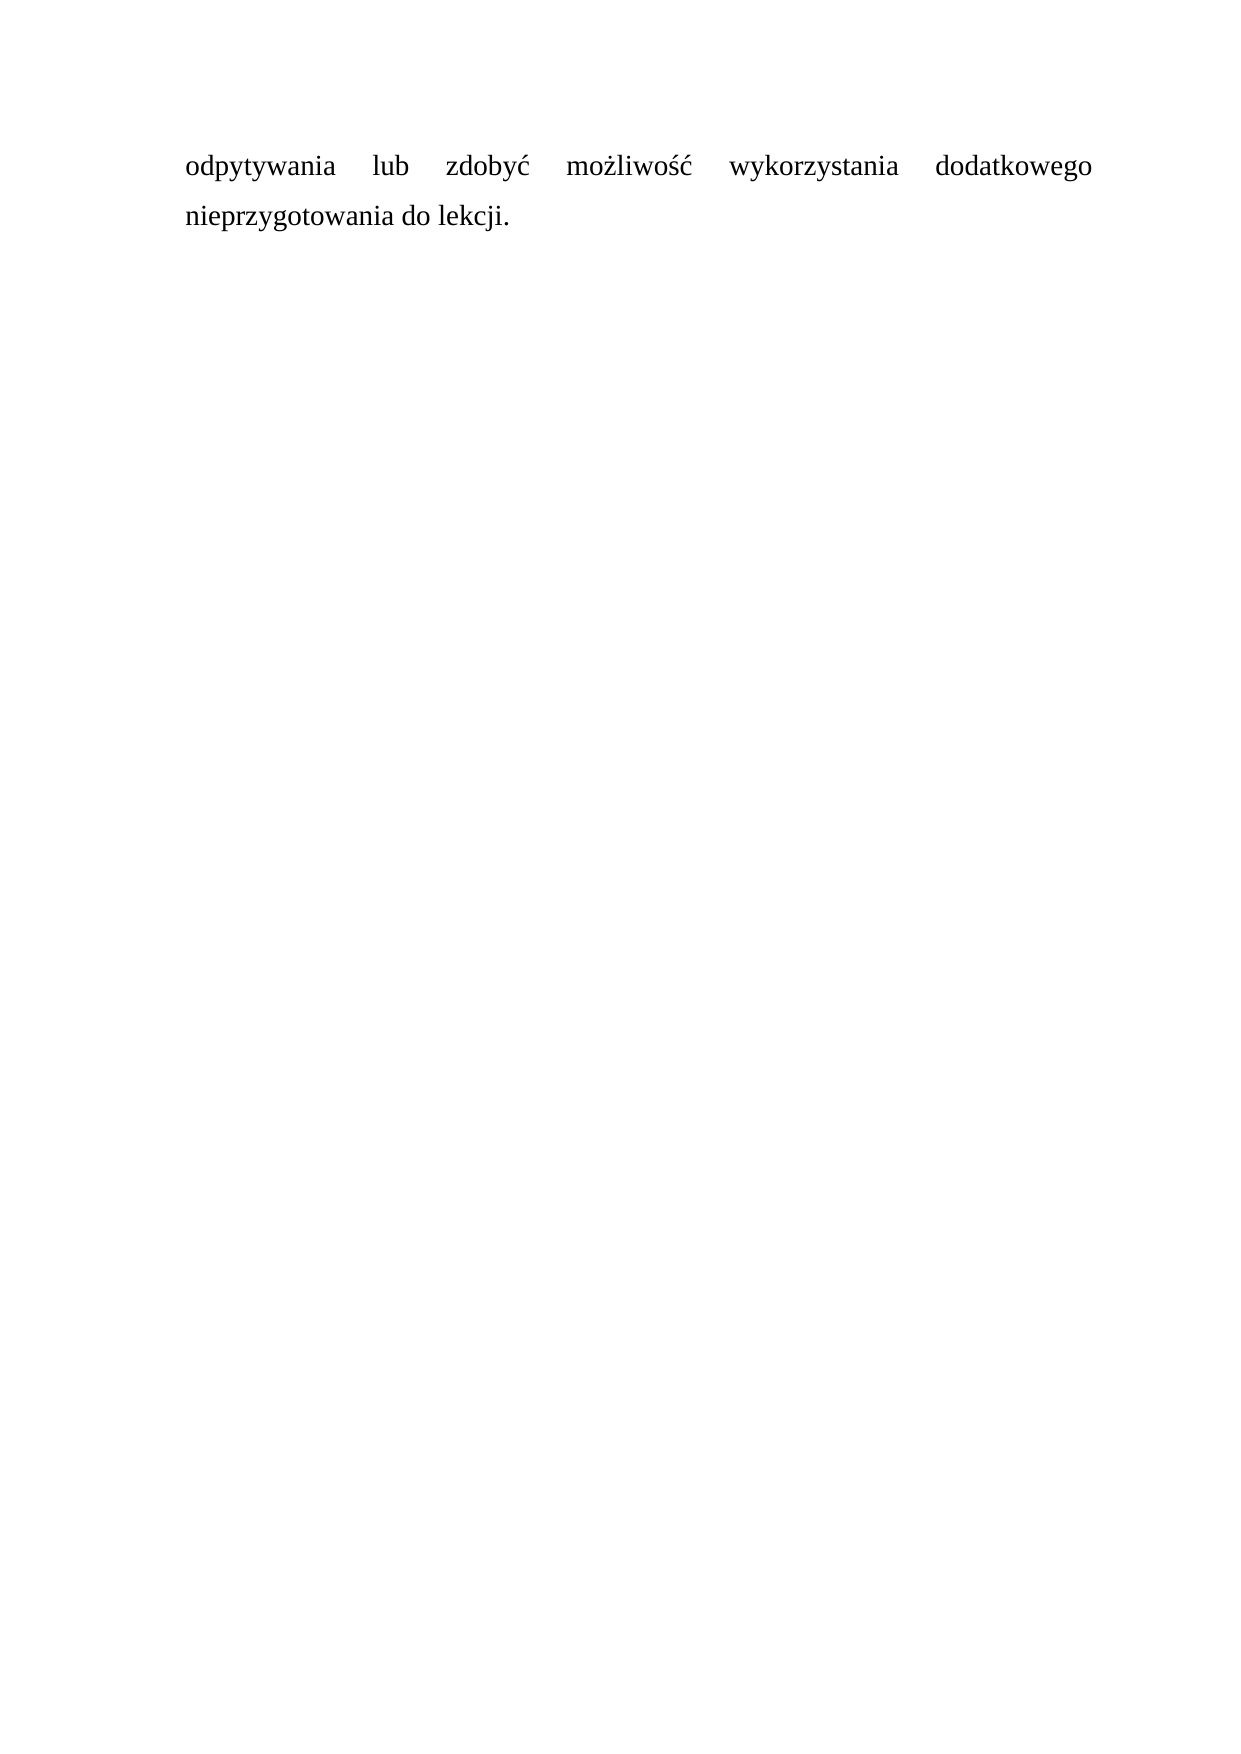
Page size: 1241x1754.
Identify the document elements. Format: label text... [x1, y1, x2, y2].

text odpytywania lub zdobyć możliwość wykorzystania dodatkowego nieprzygotowania do lekcji. [148, 148, 1093, 231]
